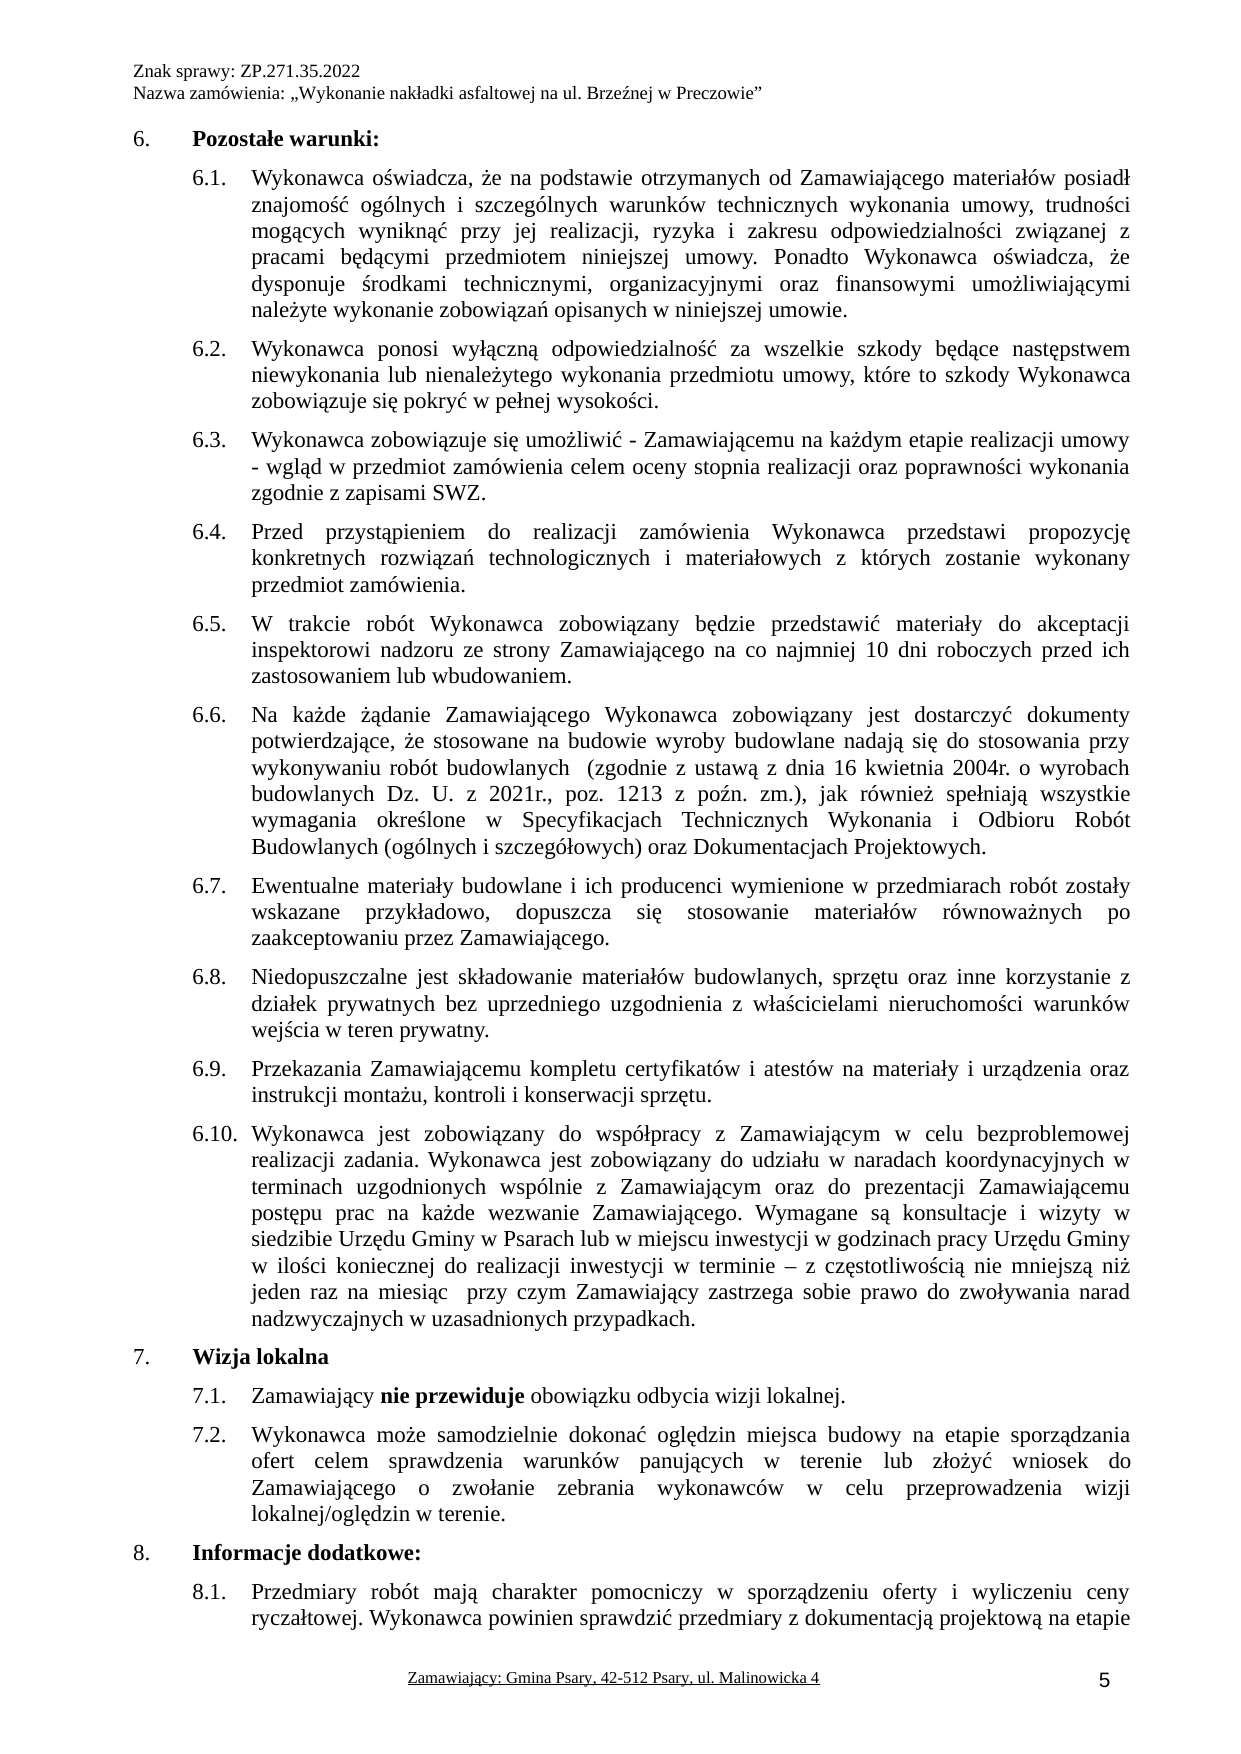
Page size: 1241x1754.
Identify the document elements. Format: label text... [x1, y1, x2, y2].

list Przekazania Zamawiającemu kompletu certyfikatów i atestów na materiały i urządzenia oraz instrukcji montażu, kontroli i konserwacji sprzętu. [192, 1055, 1132, 1108]
list Wykonawca ponosi wyłączną odpowiedzialność za wszelkie szkody będące następstwem niewykonania lub nienależytego wykonania przedmiotu umowy, które to szkody Wykonawca zobowiązuje się pokryć w pełnej wysokości. [192, 335, 1132, 414]
list Wykonawca może samodzielnie dokonać oględzin miejsca budowy na etapie sporządzania ofert celem sprawdzenia warunków panujących w terenie lub złożyć wniosek do Zamawiającego o zwołanie zebrania wykonawców w celu przeprowadzenia wizji lokalnej/oględzin w terenie. [192, 1421, 1132, 1527]
list Niedopuszczalne jest składowanie materiałów budowlanych, sprzętu oraz inne korzystanie z działek prywatnych bez uprzedniego uzgodnienia z właścicielami nieruchomości warunków wejścia w teren prywatny. [192, 963, 1132, 1042]
list Zamawiający nie przewiduje obowiązku odbycia wizji lokalnej. [192, 1382, 1132, 1409]
list Wizja lokalna [133, 1343, 1132, 1370]
list Wykonawca oświadcza, że na podstawie otrzymanych od Zamawiającego materiałów posiadł znajomość ogólnych i szczególnych warunków technicznych wykonania umowy, trudności mogących wyniknąć przy jej realizacji, ryzyka i zakresu odpowiedzialności związanej z pracami będącymi przedmiotem niniejszej umowy. Ponadto Wykonawca oświadcza, że dysponuje środkami technicznymi, organizacyjnymi oraz finansowymi umożliwiającymi należyte wykonanie zobowiązań opisanych w niniejszej umowie. [192, 164, 1132, 322]
list Ewentualne materiały budowlane i ich producenci wymienione w przedmiarach robót zostały wskazane przykładowo, dopuszcza się stosowanie materiałów równoważnych po zaakceptowaniu przez Zamawiającego. [192, 872, 1132, 951]
list Pozostałe warunki: [133, 125, 1132, 152]
list Przed przystąpieniem do realizacji zamówienia Wykonawca przedstawi propozycję konkretnych rozwiązań technologicznych i materiałowych z których zostanie wykonany przedmiot zamówienia. [192, 518, 1132, 597]
list W trakcie robót Wykonawca zobowiązany będzie przedstawić materiały do akceptacji inspektorowi nadzoru ze strony Zamawiającego na co najmniej 10 dni roboczych przed ich zastosowaniem lub wbudowaniem. [192, 609, 1132, 689]
list Wykonawca jest zobowiązany do współpracy z Zamawiającym w celu bezproblemowej realizacji zadania. Wykonawca jest zobowiązany do udziału w naradach koordynacyjnych w terminach uzgodnionych wspólnie z Zamawiającym oraz do prezentacji Zamawiającemu postępu prac na każde wezwanie Zamawiającego. Wymagane są konsultacje i wizyty w siedzibie Urzędu Gminy w Psarach lub w miejscu inwestycji w godzinach pracy Urzędu Gminy w ilości koniecznej do realizacji inwestycji w terminie – z częstotliwością nie mniejszą niż jeden raz na miesiąc przy czym Zamawiający zastrzega sobie prawo do zwoływania narad nadzwyczajnych w uzasadnionych przypadkach. [192, 1120, 1132, 1331]
list Przedmiary robót mają charakter pomocniczy w sporządzeniu oferty i wyliczeniu ceny ryczałtowej. Wykonawca powinien sprawdzić przedmiary z dokumentacją projektową na etapie [192, 1578, 1132, 1631]
list Na każde żądanie Zamawiającego Wykonawca zobowiązany jest dostarczyć dokumenty potwierdzające, że stosowane na budowie wyroby budowlane nadają się do stosowania przy wykonywaniu robót budowlanych (zgodnie z ustawą z dnia 16 kwietnia 2004r. o wyrobach budowlanych Dz. U. z 2021r., poz. 1213 z poźn. zm.), jak również spełniają wszystkie wymagania określone w Specyfikacjach Technicznych Wykonania i Odbioru Robót Budowlanych (ogólnych i szczegółowych) oraz Dokumentacjach Projektowych. [192, 701, 1132, 859]
list Wykonawca zobowiązuje się umożliwić - Zamawiającemu na każdym etapie realizacji umowy - wgląd w przedmiot zamówienia celem oceny stopnia realizacji oraz poprawności wykonania zgodnie z zapisami SWZ. [192, 426, 1132, 506]
list Informacje dodatkowe: [133, 1539, 1132, 1565]
